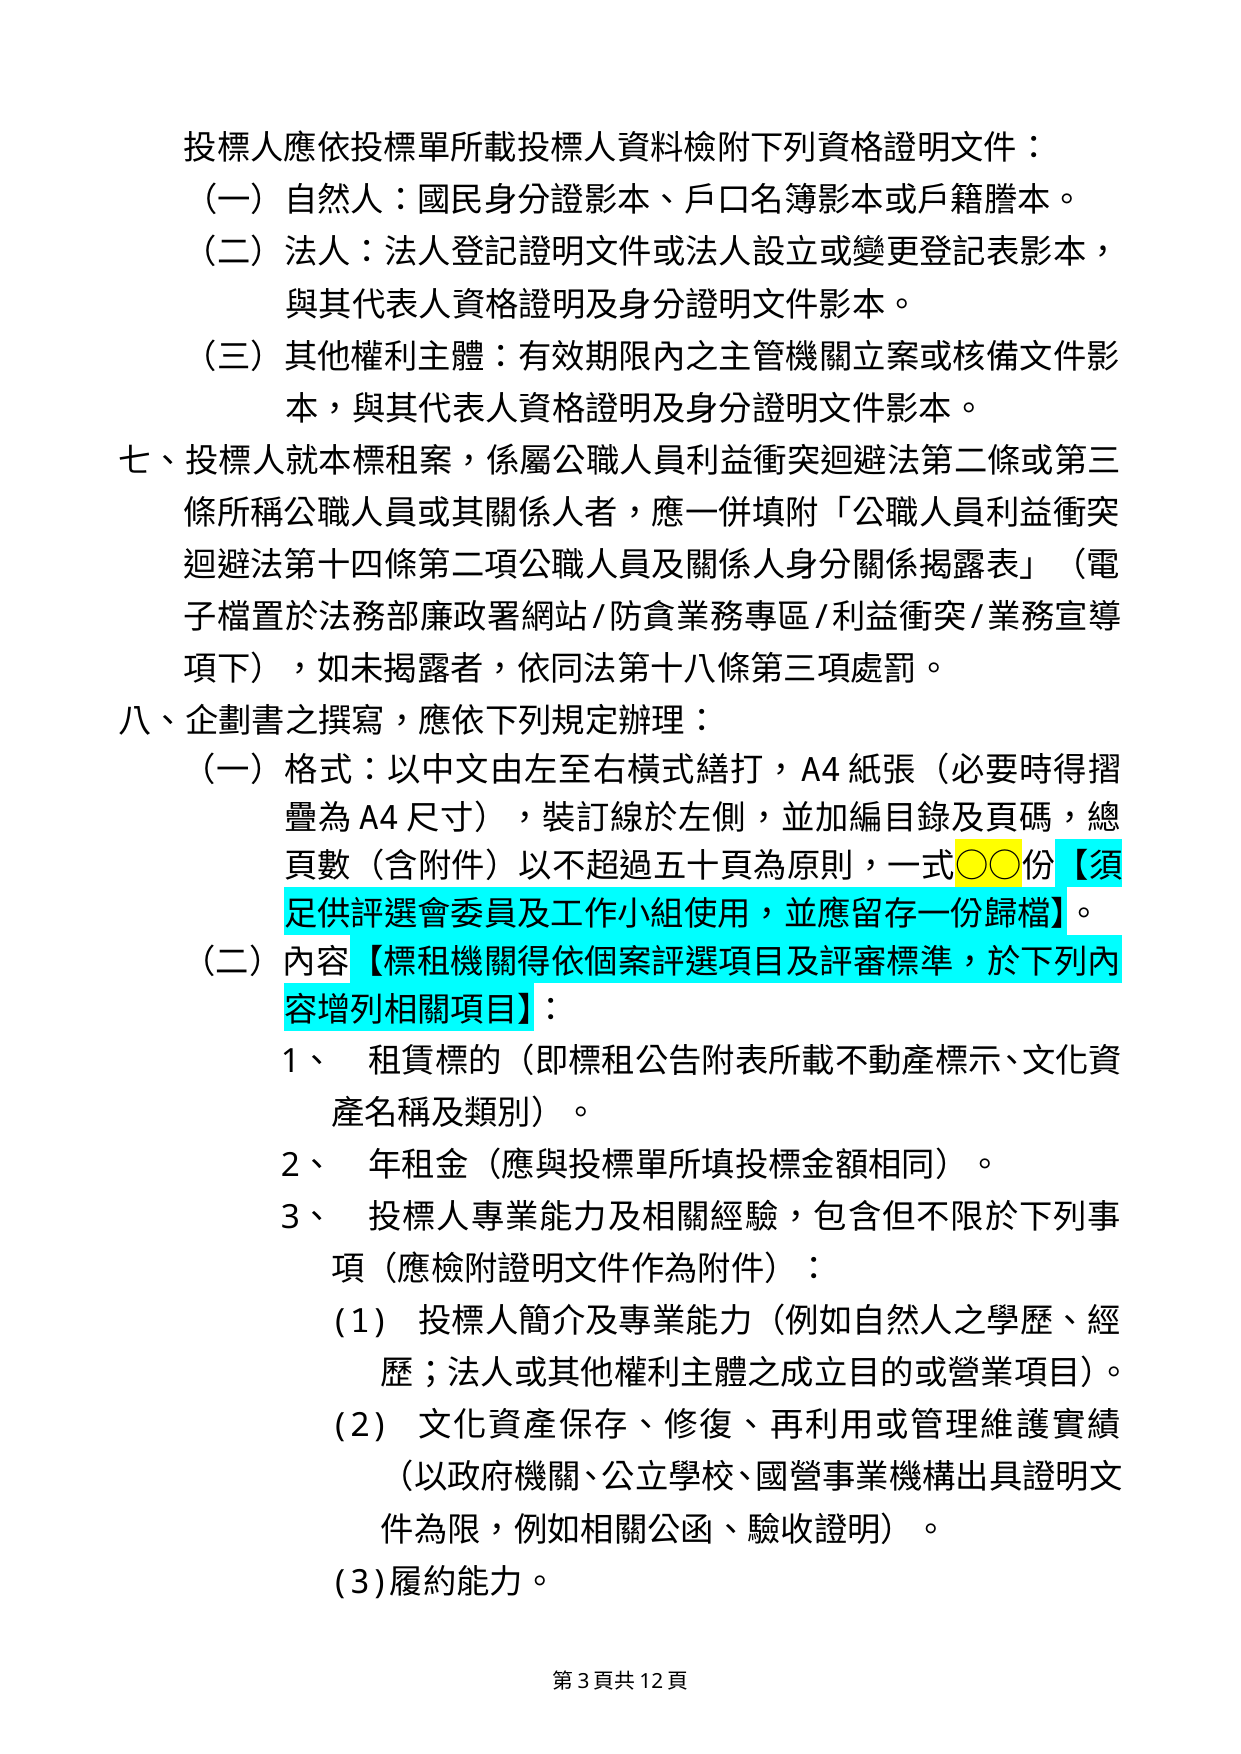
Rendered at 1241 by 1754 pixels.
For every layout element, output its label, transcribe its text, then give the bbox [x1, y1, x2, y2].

text （二）內容【標租機關得依個案評選項目及評審標準，於下列內容增列相關項目】： [182, 935, 1122, 1031]
text 八、企劃書之撰寫，應依下列規定辦理： [118, 691, 1122, 743]
text 投標人應依投標單所載投標人資料檢附下列資格證明文件： [184, 118, 1122, 170]
text （一）格式：以中文由左至右橫式繕打，A4紙張（必要時得摺疊為A4尺寸），裝訂線於左側，並加編目錄及頁碼，總頁數（含附件）以不超過五十頁為原則，一式○○份【須足供評選會委員及工作小組使用，並應留存一份歸檔】。 [182, 743, 1122, 935]
list 投標人專業能力及相關經驗，包含但不限於下列事項（應檢附證明文件作為附件）： [281, 1187, 1122, 1291]
list 投標人簡介及專業能力（例如自然人之學歷、經歷；法人或其他權利主體之成立目的或營業項目）。 [329, 1291, 1122, 1395]
list 年租金（應與投標單所填投標金額相同）。 [281, 1135, 1122, 1187]
text （三）其他權利主體：有效期限內之主管機關立案或核備文件影本，與其代表人資格證明及身分證明文件影本。 [184, 326, 1122, 431]
text （二）法人：法人登記證明文件或法人設立或變更登記表影本，與其代表人資格證明及身分證明文件影本。 [184, 222, 1122, 326]
text 七、投標人就本標租案，係屬公職人員利益衝突迴避法第二條或第三條所稱公職人員或其關係人者，應一併填附「公職人員利益衝突迴避法第十四條第二項公職人員及關係人身分關係揭露表」（電子檔置於法務部廉政署網站/防貪業務專區/利益衝突/業務宣導項下），如未揭露者，依同法第十八條第三項處罰。 [118, 431, 1122, 691]
text （一）自然人：國民身分證影本、戶口名簿影本或戶籍謄本。 [184, 170, 1122, 222]
list 文化資產保存、修復、再利用或管理維護實績（以政府機關、公立學校、國營事業機構出具證明文件為限，例如相關公函、驗收證明）。 [329, 1395, 1122, 1551]
list 租賃標的（即標租公告附表所載不動產標示、文化資產名稱及類別）。 [281, 1031, 1122, 1135]
text (3)履約能力。 [329, 1551, 1122, 1603]
